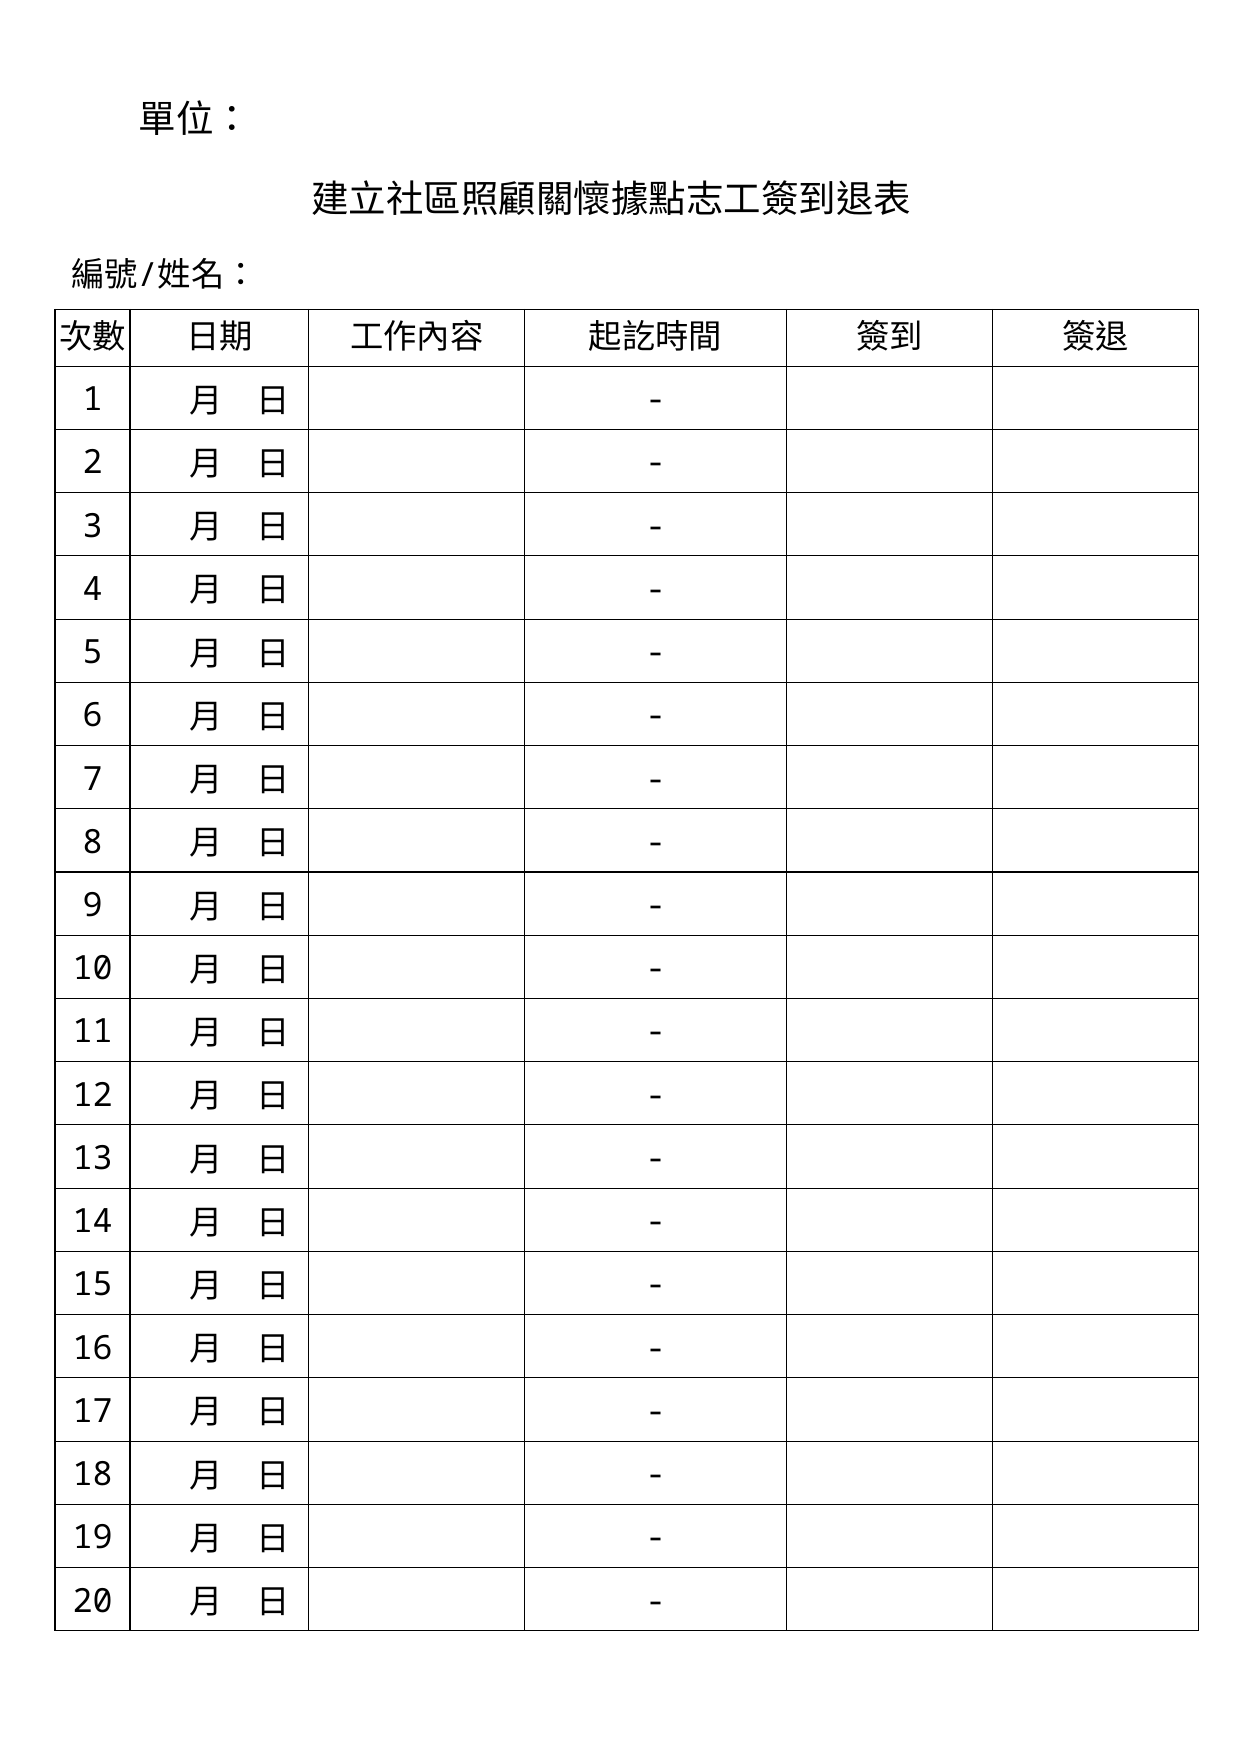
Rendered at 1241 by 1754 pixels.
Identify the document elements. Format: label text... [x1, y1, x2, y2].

table_cell [787, 430, 992, 492]
table_cell 19 [56, 1505, 129, 1567]
table_cell 2 [56, 430, 129, 492]
table_cell [993, 1189, 1198, 1251]
text 單位： [71, 89, 1152, 144]
table_cell 3 [56, 493, 129, 555]
table_cell 16 [56, 1315, 129, 1377]
table_cell [309, 809, 524, 871]
table_cell 10 [56, 936, 129, 998]
table_cell 18 [56, 1442, 129, 1504]
table_header 簽到 [787, 310, 992, 366]
table_cell - [525, 1568, 786, 1630]
table_cell [309, 556, 524, 618]
table_cell - [525, 873, 786, 935]
table_cell 月 日 [131, 1505, 308, 1567]
table_cell [309, 493, 524, 555]
table_header 日期 [131, 310, 308, 366]
table_cell - [525, 683, 786, 745]
table_cell [993, 1252, 1198, 1314]
table_cell 月 日 [131, 493, 308, 555]
table_cell [309, 430, 524, 492]
table_cell [309, 1062, 524, 1124]
table_cell 月 日 [131, 367, 308, 429]
table_cell 1 [56, 367, 129, 429]
table_cell [309, 1568, 524, 1630]
table_cell 月 日 [131, 1062, 308, 1124]
table_header 次數 [56, 310, 129, 366]
table_cell - [525, 1378, 786, 1441]
table_cell [787, 873, 992, 935]
table_cell [993, 746, 1198, 808]
table_cell [993, 873, 1198, 935]
table_cell - [525, 556, 786, 618]
table_cell [787, 936, 992, 998]
table_cell [787, 1252, 992, 1314]
table_cell [993, 1442, 1198, 1504]
table_cell [993, 1378, 1198, 1441]
table_cell [309, 1378, 524, 1441]
table_cell [787, 1442, 992, 1504]
table_cell - [525, 620, 786, 682]
table_cell - [525, 999, 786, 1061]
table_header 起訖時間 [525, 310, 786, 366]
table_cell - [525, 1125, 786, 1188]
table_cell [309, 1125, 524, 1188]
table_cell 20 [56, 1568, 129, 1630]
table_header 工作內容 [309, 310, 524, 366]
table_cell [993, 493, 1198, 555]
table_cell 8 [56, 809, 129, 871]
table_cell [787, 683, 992, 745]
table_cell [309, 1252, 524, 1314]
table_cell - [525, 1062, 786, 1124]
table_cell 月 日 [131, 556, 308, 618]
table_cell - [525, 809, 786, 871]
table_cell [787, 1378, 992, 1441]
table_cell 4 [56, 556, 129, 618]
table_cell [787, 1125, 992, 1188]
table_cell [993, 367, 1198, 429]
table_cell 9 [56, 873, 129, 935]
table_cell - [525, 1442, 786, 1504]
table_cell [993, 1125, 1198, 1188]
table_cell [993, 1062, 1198, 1124]
table_cell 月 日 [131, 1442, 308, 1504]
table_cell [993, 1315, 1198, 1377]
table_cell 月 日 [131, 936, 308, 998]
table_cell [993, 999, 1198, 1061]
table_cell [787, 1568, 992, 1630]
table_cell [993, 936, 1198, 998]
table_cell - [525, 1505, 786, 1567]
table_cell 14 [56, 1189, 129, 1251]
table_cell [993, 430, 1198, 492]
table_cell 月 日 [131, 999, 308, 1061]
table_cell 月 日 [131, 620, 308, 682]
table_cell 月 日 [131, 1189, 308, 1251]
table_cell [309, 999, 524, 1061]
table_cell [787, 620, 992, 682]
table_cell [309, 367, 524, 429]
table_cell [787, 1189, 992, 1251]
table_cell [787, 746, 992, 808]
table_cell [309, 936, 524, 998]
text 建立社區照顧關懷據點志工簽到退表 [71, 169, 1152, 223]
table_cell [993, 556, 1198, 618]
table_cell [993, 1505, 1198, 1567]
table_cell [309, 746, 524, 808]
table_cell - [525, 1315, 786, 1377]
table_cell 12 [56, 1062, 129, 1124]
table_cell - [525, 936, 786, 998]
table_cell 月 日 [131, 1568, 308, 1630]
table_cell 月 日 [131, 1378, 308, 1441]
table_cell 月 日 [131, 746, 308, 808]
table_cell [309, 620, 524, 682]
table_cell [787, 493, 992, 555]
table_cell [787, 556, 992, 618]
table_cell [309, 683, 524, 745]
table_cell [993, 620, 1198, 682]
table_cell - [525, 430, 786, 492]
table_cell - [525, 1252, 786, 1314]
table_cell - [525, 367, 786, 429]
table_cell 15 [56, 1252, 129, 1314]
table_cell 月 日 [131, 683, 308, 745]
table_cell [787, 999, 992, 1061]
table_cell 6 [56, 683, 129, 745]
table_cell 月 日 [131, 1315, 308, 1377]
table_cell [309, 873, 524, 935]
table_cell 13 [56, 1125, 129, 1188]
table_cell 月 日 [131, 430, 308, 492]
table_cell 17 [56, 1378, 129, 1441]
table_cell [309, 1505, 524, 1567]
table_cell [787, 809, 992, 871]
table_cell 月 日 [131, 1125, 308, 1188]
table_cell [309, 1315, 524, 1377]
table_cell [787, 1315, 992, 1377]
table_cell 月 日 [131, 1252, 308, 1314]
table_cell [309, 1442, 524, 1504]
table_cell [993, 1568, 1198, 1630]
table_header 簽退 [993, 310, 1198, 366]
table_cell [787, 1505, 992, 1567]
table_cell 5 [56, 620, 129, 682]
table_cell 7 [56, 746, 129, 808]
table_cell [787, 367, 992, 429]
table_cell - [525, 1189, 786, 1251]
table_cell - [525, 746, 786, 808]
table_cell 月 日 [131, 809, 308, 871]
text 編號/姓名： [71, 248, 1152, 296]
table_cell 月 日 [131, 873, 308, 935]
table_cell [309, 1189, 524, 1251]
table_cell 11 [56, 999, 129, 1061]
table_cell [993, 683, 1198, 745]
table_cell [993, 809, 1198, 871]
table_cell - [525, 493, 786, 555]
table_cell [787, 1062, 992, 1124]
